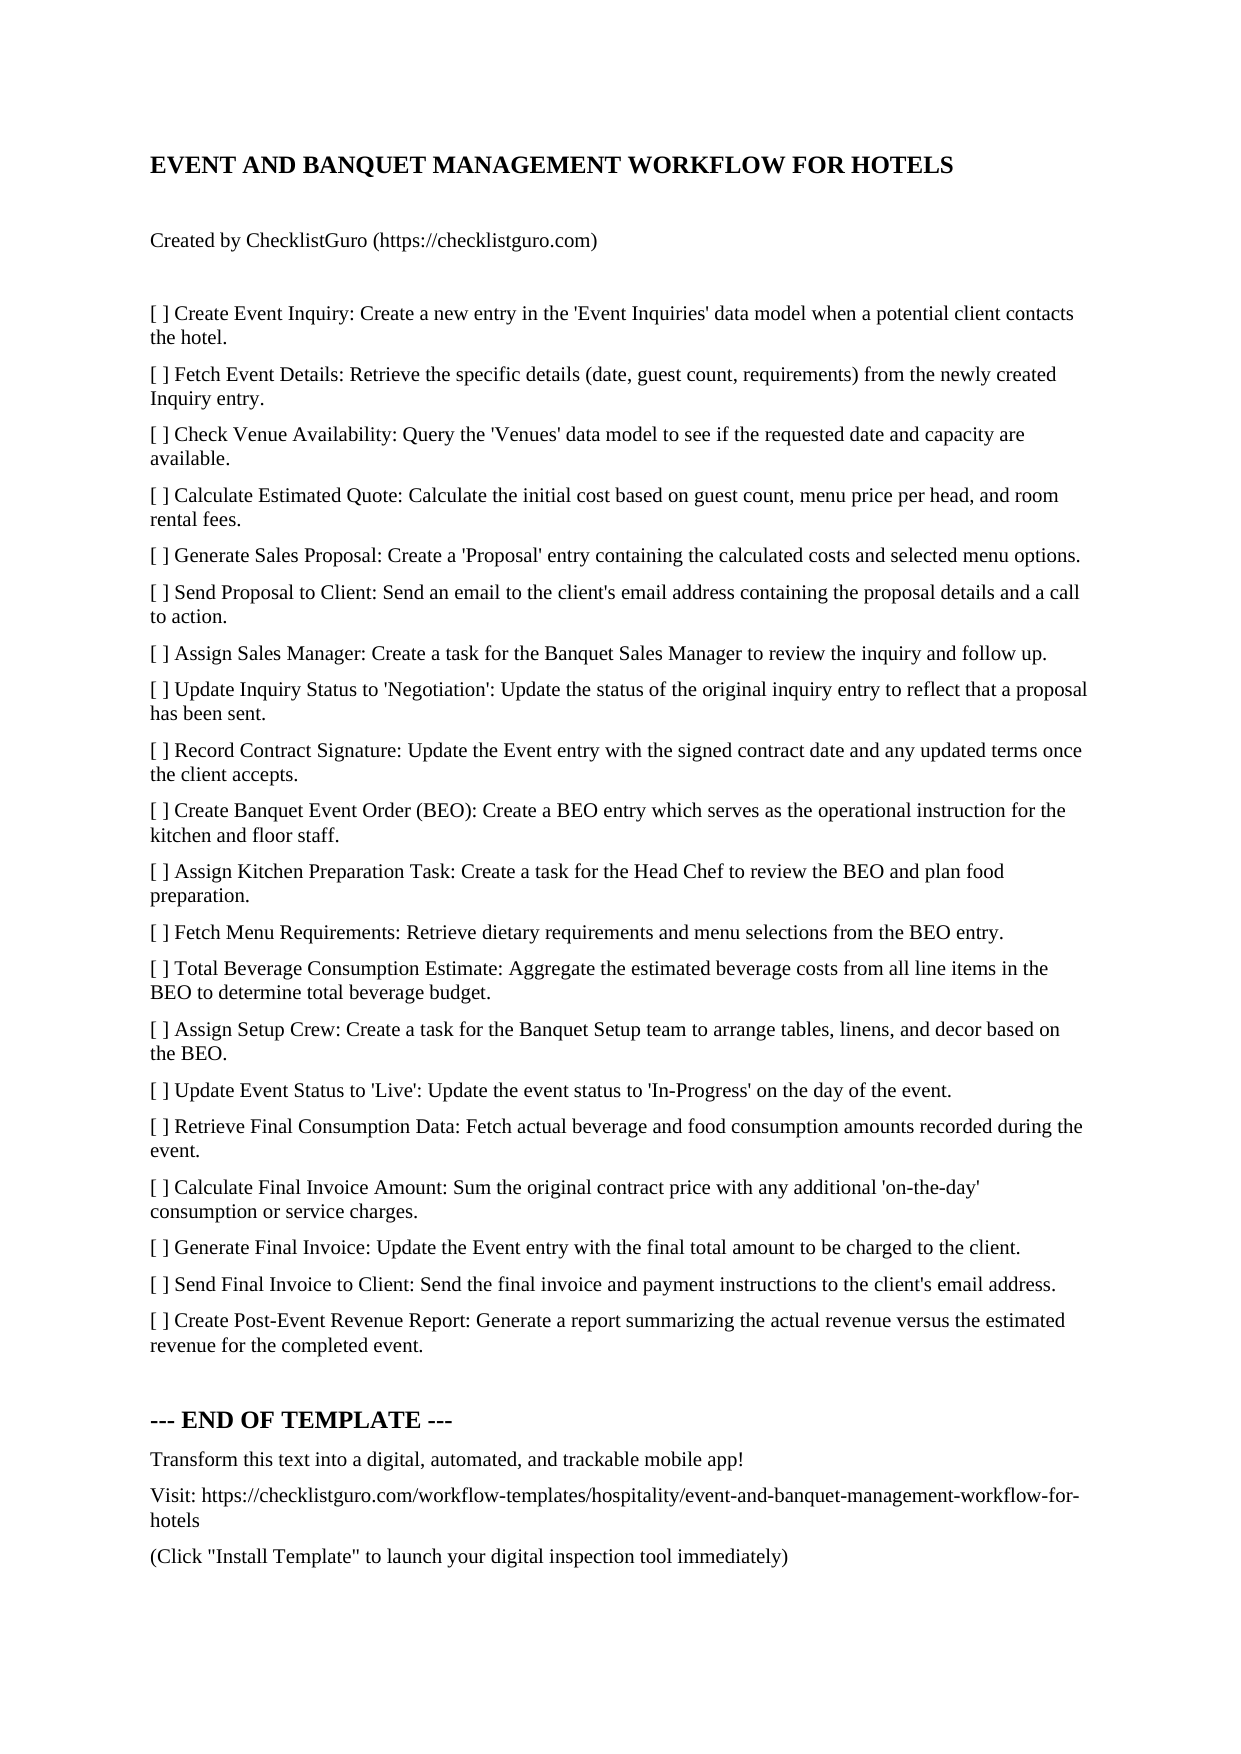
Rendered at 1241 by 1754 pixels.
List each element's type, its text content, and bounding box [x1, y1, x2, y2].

text [ ] Fetch Event Details: Retrieve the specific details (date, guest count, requirements) from the newly created Inquiry entry. [150, 362, 1090, 410]
text [ ] Create Event Inquiry: Create a new entry in the 'Event Inquiries' data model when a potential client contacts the hotel. [150, 301, 1090, 349]
text [ ] Update Inquiry Status to 'Negotiation': Update the status of the original inquiry entry to reflect that a proposal has been sent. [150, 677, 1090, 725]
text [ ] Fetch Menu Requirements: Retrieve dietary requirements and menu selections from the BEO entry. [150, 920, 1090, 944]
text [ ] Check Venue Availability: Query the 'Venues' data model to see if the requested date and capacity are available. [150, 422, 1090, 470]
text [ ] Create Banquet Event Order (BEO): Create a BEO entry which serves as the operational instruction for the kitchen and floor staff. [150, 798, 1090, 847]
text --- END OF TEMPLATE --- [150, 1406, 1090, 1434]
text [ ] Record Contract Signature: Update the Event entry with the signed contract date and any updated terms once the client accepts. [150, 738, 1090, 786]
text Visit: https://checklistguro.com/workflow-templates/hospitality/event-and-banquet-management-workflow-for-hotels [150, 1483, 1090, 1532]
text [ ] Assign Kitchen Preparation Task: Create a task for the Head Chef to review the BEO and plan food preparation. [150, 859, 1090, 907]
text [ ] Create Post-Event Revenue Report: Generate a report summarizing the actual revenue versus the estimated revenue for the completed event. [150, 1308, 1090, 1357]
text Transform this text into a digital, automated, and trackable mobile app! [150, 1447, 1090, 1471]
text [ ] Calculate Final Invoice Amount: Sum the original contract price with any additional 'on-the-day' consumption or service charges. [150, 1175, 1090, 1223]
text [ ] Generate Final Invoice: Update the Event entry with the final total amount to be charged to the client. [150, 1235, 1090, 1259]
text [ ] Assign Setup Crew: Create a task for the Banquet Setup team to arrange tables, linens, and decor based on the BEO. [150, 1017, 1090, 1065]
text [ ] Update Event Status to 'Live': Update the event status to 'In-Progress' on the day of the event. [150, 1077, 1090, 1102]
text [ ] Assign Sales Manager: Create a task for the Banquet Sales Manager to review the inquiry and follow up. [150, 641, 1090, 665]
text [ ] Calculate Estimated Quote: Calculate the initial cost based on guest count, menu price per head, and room rental fees. [150, 483, 1090, 531]
text [ ] Send Proposal to Client: Send an email to the client's email address containing the proposal details and a call to action. [150, 580, 1090, 628]
text EVENT AND BANQUET MANAGEMENT WORKFLOW FOR HOTELS [150, 150, 1090, 179]
text [ ] Retrieve Final Consumption Data: Fetch actual beverage and food consumption amounts recorded during the event. [150, 1114, 1090, 1162]
text [ ] Send Final Invoice to Client: Send the final invoice and payment instructions to the client's email address. [150, 1272, 1090, 1296]
text Created by ChecklistGuro (https://checklistguro.com) [150, 228, 1090, 252]
text [ ] Total Beverage Consumption Estimate: Aggregate the estimated beverage costs from all line items in the BEO to determine total beverage budget. [150, 956, 1090, 1004]
text [ ] Generate Sales Proposal: Create a 'Proposal' entry containing the calculated costs and selected menu options. [150, 543, 1090, 567]
text (Click "Install Template" to launch your digital inspection tool immediately) [150, 1544, 1090, 1568]
